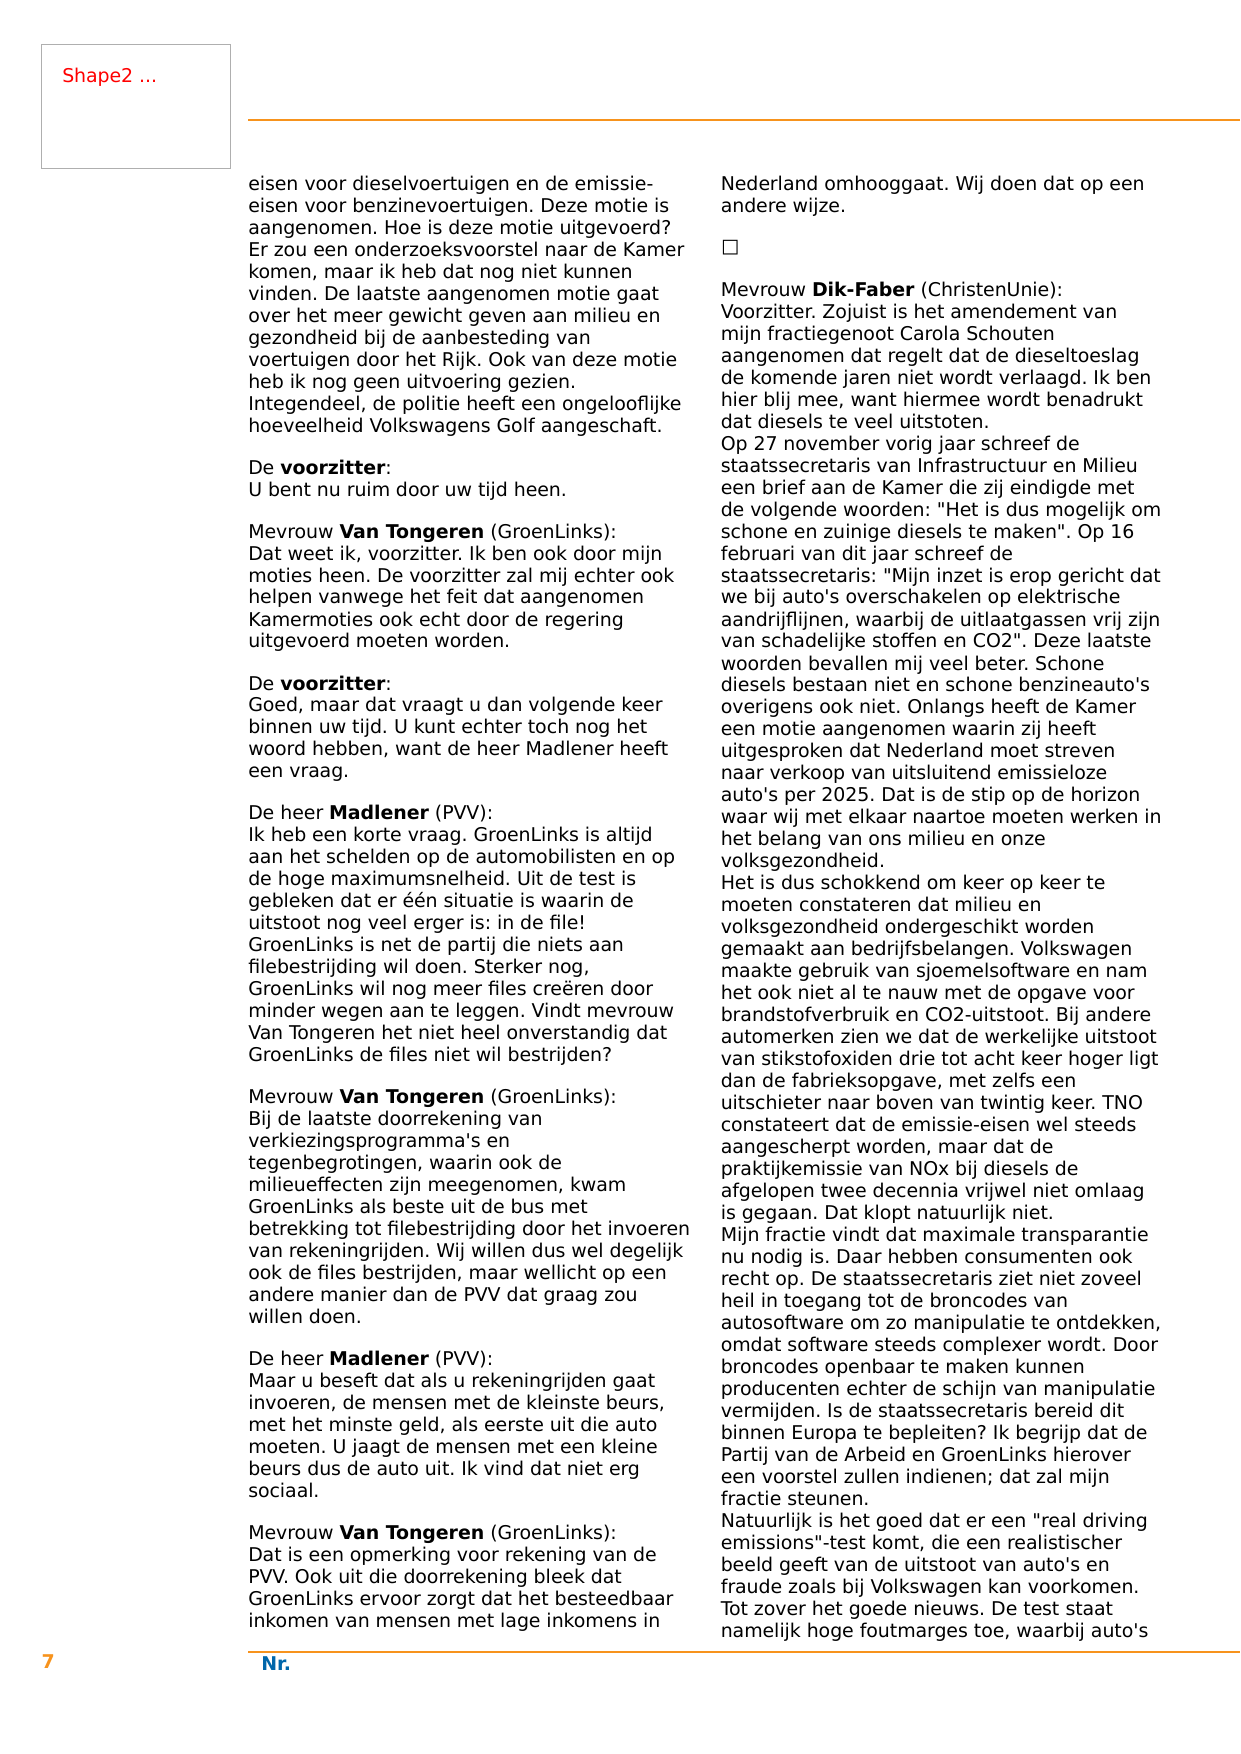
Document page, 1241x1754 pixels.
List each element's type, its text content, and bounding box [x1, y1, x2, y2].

text De heer Madlener (PVV): [248, 802, 691, 824]
text Op 27 november vorig jaar schreef de staatssecretaris van Infrastructuur en Milieu een brief aan de Kamer die zij eindigde met de volgende woorden: "Het is dus mogelijk om schone en zuinige diesels te maken". Op 16 februari van dit jaar schreef de staatssecretaris: "Mijn inzet is erop gericht dat we bij auto's overschakelen op elektrische aandrijflijnen, waarbij de uitlaatgassen vrij zijn van schadelijke stoffen en CO2". Deze laatste woorden bevallen mij veel beter. Schone diesels bestaan niet en schone benzineauto's overigens ook niet. Onlangs heeft de Kamer een motie aangenomen waarin zij heeft uitgesproken dat Nederland moet streven naar verkoop van uitsluitend emissieloze auto's per 2025. Dat is de stip op de horizon waar wij met elkaar naartoe moeten werken in het belang van ons milieu en onze volksgezondheid. [721, 433, 1163, 872]
text Dat is een opmerking voor rekening van de PVV. Ook uit die doorrekening bleek dat GroenLinks ervoor zorgt dat het besteedbaar inkomen van mensen met lage inkomens in [248, 1544, 691, 1632]
text De voorzitter: [248, 672, 691, 694]
text Mevrouw Van Tongeren (GroenLinks): [248, 521, 691, 542]
text Bij de laatste doorrekening van verkiezingsprogramma's en tegenbegrotingen, waarin ook de milieueffecten zijn meegenomen, kwam GroenLinks als beste uit de bus met betrekking tot filebestrijding door het invoeren van rekeningrijden. Wij willen dus wel degelijk ook de files bestrijden, maar wellicht op een andere manier dan de PVV dat graag zou willen doen. [248, 1108, 691, 1328]
text ⬜ [721, 237, 1163, 259]
text Mevrouw Dik-Faber (ChristenUnie): [721, 279, 1163, 301]
text Natuurlijk is het goed dat er een "real driving emissions"-test komt, die een realistischer beeld geeft van de uitstoot van auto's en fraude zoals bij Volkswagen kan voorkomen. Tot zover het goede nieuws. De test staat namelijk hoge foutmarges toe, waarbij auto's [721, 1509, 1163, 1641]
text U bent nu ruim door uw tijd heen. [248, 478, 691, 501]
text Mevrouw Van Tongeren (GroenLinks): [248, 1086, 691, 1108]
text Maar u beseft dat als u rekeningrijden gaat invoeren, de mensen met de kleinste beurs, met het minste geld, als eerste uit die auto moeten. U jaagt de mensen met een kleine beurs dus de auto uit. Ik vind dat niet erg sociaal. [248, 1370, 691, 1502]
text Voorzitter. Zojuist is het amendement van mijn fractiegenoot Carola Schouten aangenomen dat regelt dat de dieseltoeslag de komende jaren niet wordt verlaagd. Ik ben hier blij mee, want hiermee wordt benadrukt dat diesels te veel uitstoten. [721, 301, 1163, 433]
text Mevrouw Van Tongeren (GroenLinks): [248, 1522, 691, 1544]
text Nederland omhooggaat. Wij doen dat op een andere wijze. [721, 173, 1163, 217]
text Goed, maar dat vraagt u dan volgende keer binnen uw tijd. U kunt echter toch nog het woord hebben, want de heer Madlener heeft een vraag. [248, 694, 691, 782]
text De heer Madlener (PVV): [248, 1348, 691, 1370]
text De voorzitter: [248, 457, 691, 478]
text eisen voor dieselvoertuigen en de emissie-eisen voor benzinevoertuigen. Deze motie is aangenomen. Hoe is deze motie uitgevoerd? Er zou een onderzoeksvoorstel naar de Kamer komen, maar ik heb dat nog niet kunnen vinden. De laatste aangenomen motie gaat over het meer gewicht geven aan milieu en gezondheid bij de aanbesteding van voertuigen door het Rijk. Ook van deze motie heb ik nog geen uitvoering gezien. Integendeel, de politie heeft een ongelooflijke hoeveelheid Volkswagens Golf aangeschaft. [248, 173, 691, 437]
text Dat weet ik, voorzitter. Ik ben ook door mijn moties heen. De voorzitter zal mij echter ook helpen vanwege het feit dat aangenomen Kamermoties ook echt door de regering uitgevoerd moeten worden. [248, 542, 691, 652]
text Het is dus schokkend om keer op keer te moeten constateren dat milieu en volksgezondheid ondergeschikt worden gemaakt aan bedrijfsbelangen. Volkswagen maakte gebruik van sjoemelsoftware en nam het ook niet al te nauw met de opgave voor brandstofverbruik en CO2-uitstoot. Bij andere automerken zien we dat de werkelijke uitstoot van stikstofoxiden drie tot acht keer hoger ligt dan de fabrieksopgave, met zelfs een uitschieter naar boven van twintig keer. TNO constateert dat de emissie-eisen wel steeds aangescherpt worden, maar dat de praktijkemissie van NOx bij diesels de afgelopen twee decennia vrijwel niet omlaag is gegaan. Dat klopt natuurlijk niet. [721, 872, 1163, 1224]
text Ik heb een korte vraag. GroenLinks is altijd aan het schelden op de automobilisten en op de hoge maximumsnelheid. Uit de test is gebleken dat er één situatie is waarin de uitstoot nog veel erger is: in de file! GroenLinks is net de partij die niets aan filebestrijding wil doen. Sterker nog, GroenLinks wil nog meer files creëren door minder wegen aan te leggen. Vindt mevrouw Van Tongeren het niet heel onverstandig dat GroenLinks de files niet wil bestrijden? [248, 824, 691, 1066]
text Mijn fractie vindt dat maximale transparantie nu nodig is. Daar hebben consumenten ook recht op. De staatssecretaris ziet niet zoveel heil in toegang tot de broncodes van autosoftware om zo manipulatie te ontdekken, omdat software steeds complexer wordt. Door broncodes openbaar te maken kunnen producenten echter de schijn van manipulatie vermijden. Is de staatssecretaris bereid dit binnen Europa te bepleiten? Ik begrijp dat de Partij van de Arbeid en GroenLinks hierover een voorstel zullen indienen; dat zal mijn fractie steunen. [721, 1224, 1163, 1509]
